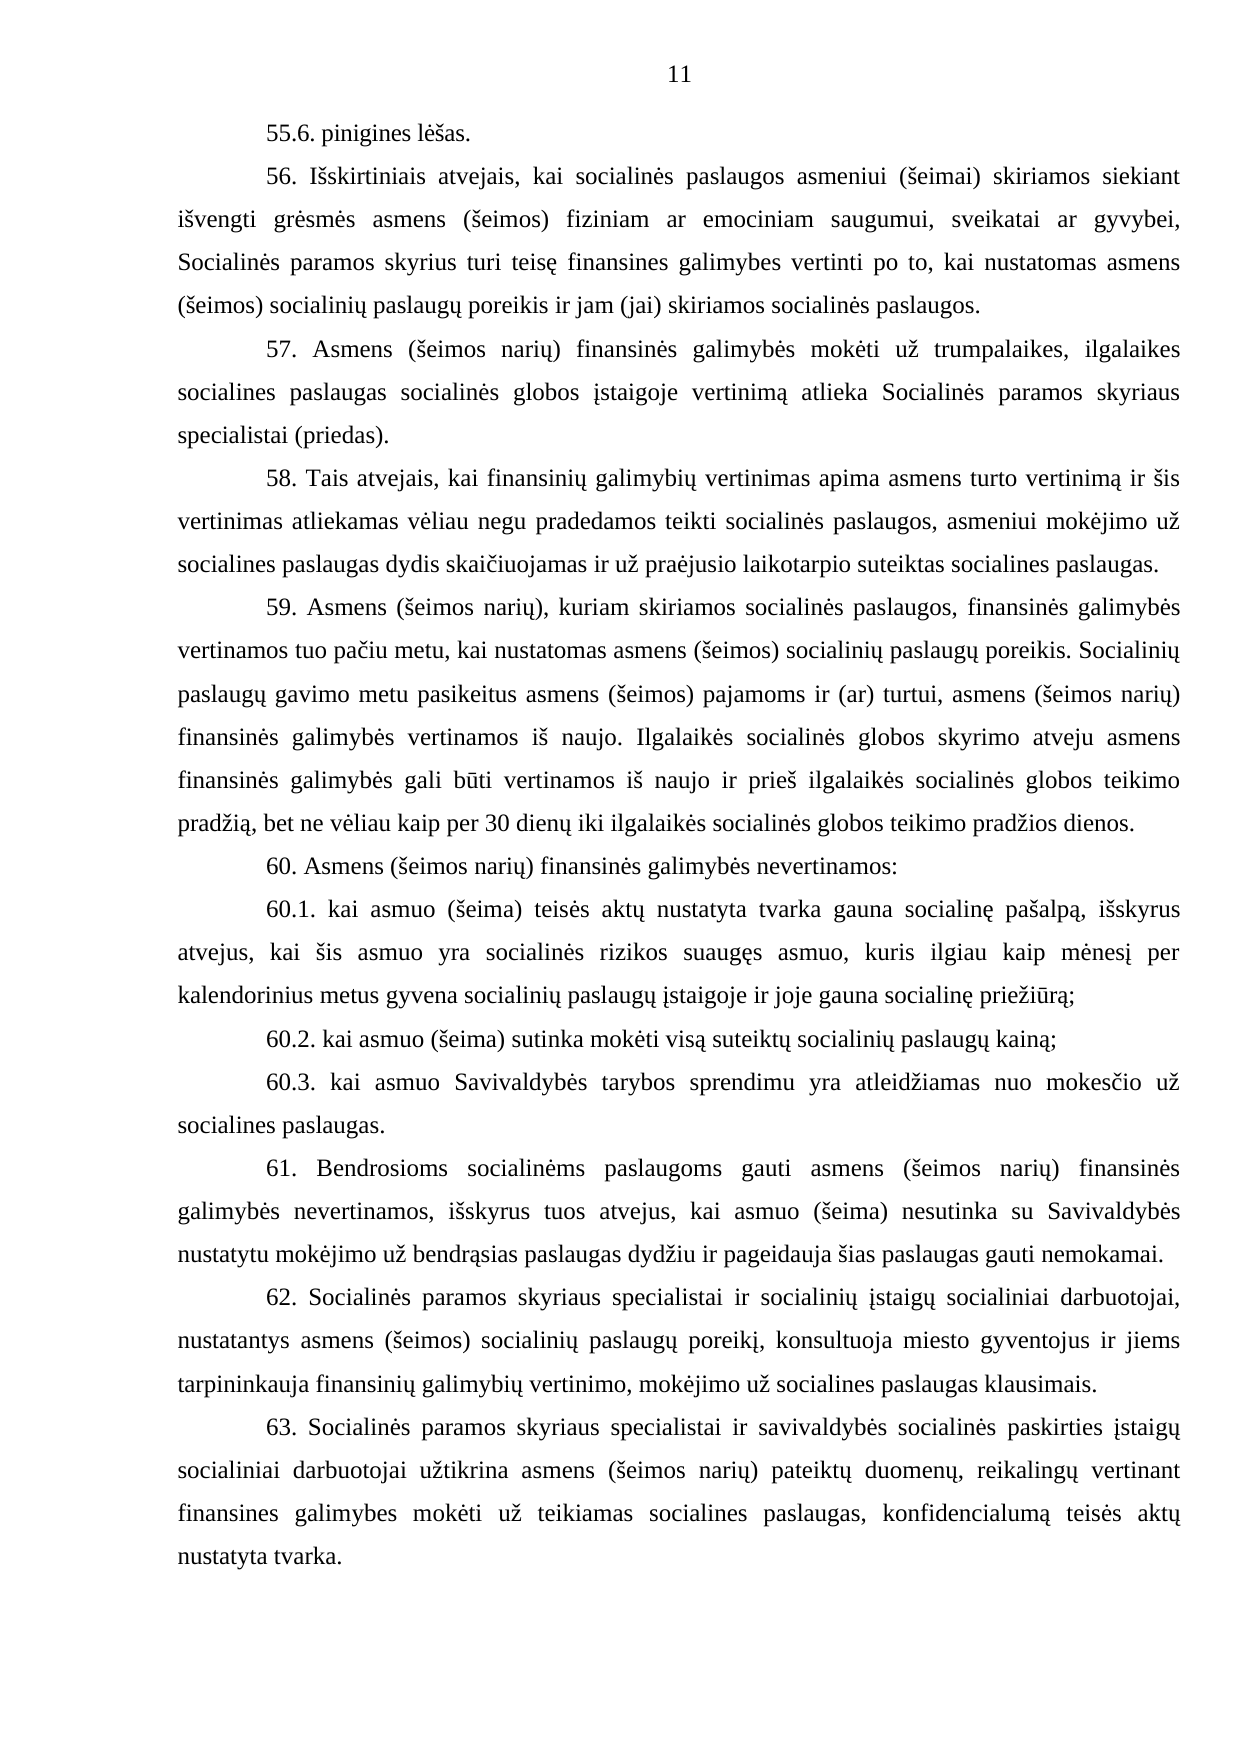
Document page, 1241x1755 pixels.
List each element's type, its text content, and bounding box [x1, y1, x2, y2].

text 58. Tais atvejais, kai finansinių galimybių vertinimas apima asmens turto vertinimą ir šis vertinimas atliekamas vėliau negu pradedamos teikti socialinės paslaugos, asmeniui mokėjimo už socialines paslaugas dydis skaičiuojamas ir už praėjusio laikotarpio suteiktas socialines paslaugas. [177, 463, 1181, 578]
text 60.2. kai asmuo (šeima) sutinka mokėti visą suteiktų socialinių paslaugų kainą; [177, 1024, 1181, 1052]
text 57. Asmens (šeimos narių) finansinės galimybės mokėti už trumpalaikes, ilgalaikes socialines paslaugas socialinės globos įstaigoje vertinimą atlieka Socialinės paramos skyriaus specialistai (priedas). [177, 334, 1181, 449]
text 59. Asmens (šeimos narių), kuriam skiriamos socialinės paslaugos, finansinės galimybės vertinamos tuo pačiu metu, kai nustatomas asmens (šeimos) socialinių paslaugų poreikis. Socialinių paslaugų gavimo metu pasikeitus asmens (šeimos) pajamoms ir (ar) turtui, asmens (šeimos narių) finansinės galimybės vertinamos iš naujo. Ilgalaikės socialinės globos skyrimo atveju asmens finansinės galimybės gali būti vertinamos iš naujo ir prieš ilgalaikės socialinės globos teikimo pradžią, bet ne vėliau kaip per 30 dienų iki ilgalaikės socialinės globos teikimo pradžios dienos. [177, 592, 1181, 837]
text 56. Išskirtiniais atvejais, kai socialinės paslaugos asmeniui (šeimai) skiriamos siekiant išvengti grėsmės asmens (šeimos) fiziniam ar emociniam saugumui, sveikatai ar gyvybei, Socialinės paramos skyrius turi teisę finansines galimybes vertinti po to, kai nustatomas asmens (šeimos) socialinių paslaugų poreikis ir jam (jai) skiriamos socialinės paslaugos. [177, 161, 1181, 319]
text 63. Socialinės paramos skyriaus specialistai ir savivaldybės socialinės paskirties įstaigų socialiniai darbuotojai užtikrina asmens (šeimos narių) pateiktų duomenų, reikalingų vertinant finansines galimybes mokėti už teikiamas socialines paslaugas, konfidencialumą teisės aktų nustatyta tvarka. [177, 1412, 1181, 1570]
text 60.3. kai asmuo Savivaldybės tarybos sprendimu yra atleidžiamas nuo mokesčio už socialines paslaugas. [177, 1067, 1181, 1139]
text 62. Socialinės paramos skyriaus specialistai ir socialinių įstaigų socialiniai darbuotojai, nustatantys asmens (šeimos) socialinių paslaugų poreikį, konsultuoja miesto gyventojus ir jiems tarpininkauja finansinių galimybių vertinimo, mokėjimo už socialines paslaugas klausimais. [177, 1282, 1181, 1397]
text 61. Bendrosioms socialinėms paslaugoms gauti asmens (šeimos narių) finansinės galimybės nevertinamos, išskyrus tuos atvejus, kai asmuo (šeima) nesutinka su Savivaldybės nustatytu mokėjimo už bendrąsias paslaugas dydžiu ir pageidauja šias paslaugas gauti nemokamai. [177, 1153, 1181, 1268]
text 60. Asmens (šeimos narių) finansinės galimybės nevertinamos: [177, 851, 1181, 880]
text 55.6. pinigines lėšas. [177, 118, 1181, 147]
text 60.1. kai asmuo (šeima) teisės aktų nustatyta tvarka gauna socialinę pašalpą, išskyrus atvejus, kai šis asmuo yra socialinės rizikos suaugęs asmuo, kuris ilgiau kaip mėnesį per kalendorinius metus gyvena socialinių paslaugų įstaigoje ir joje gauna socialinę priežiūrą; [177, 894, 1181, 1009]
